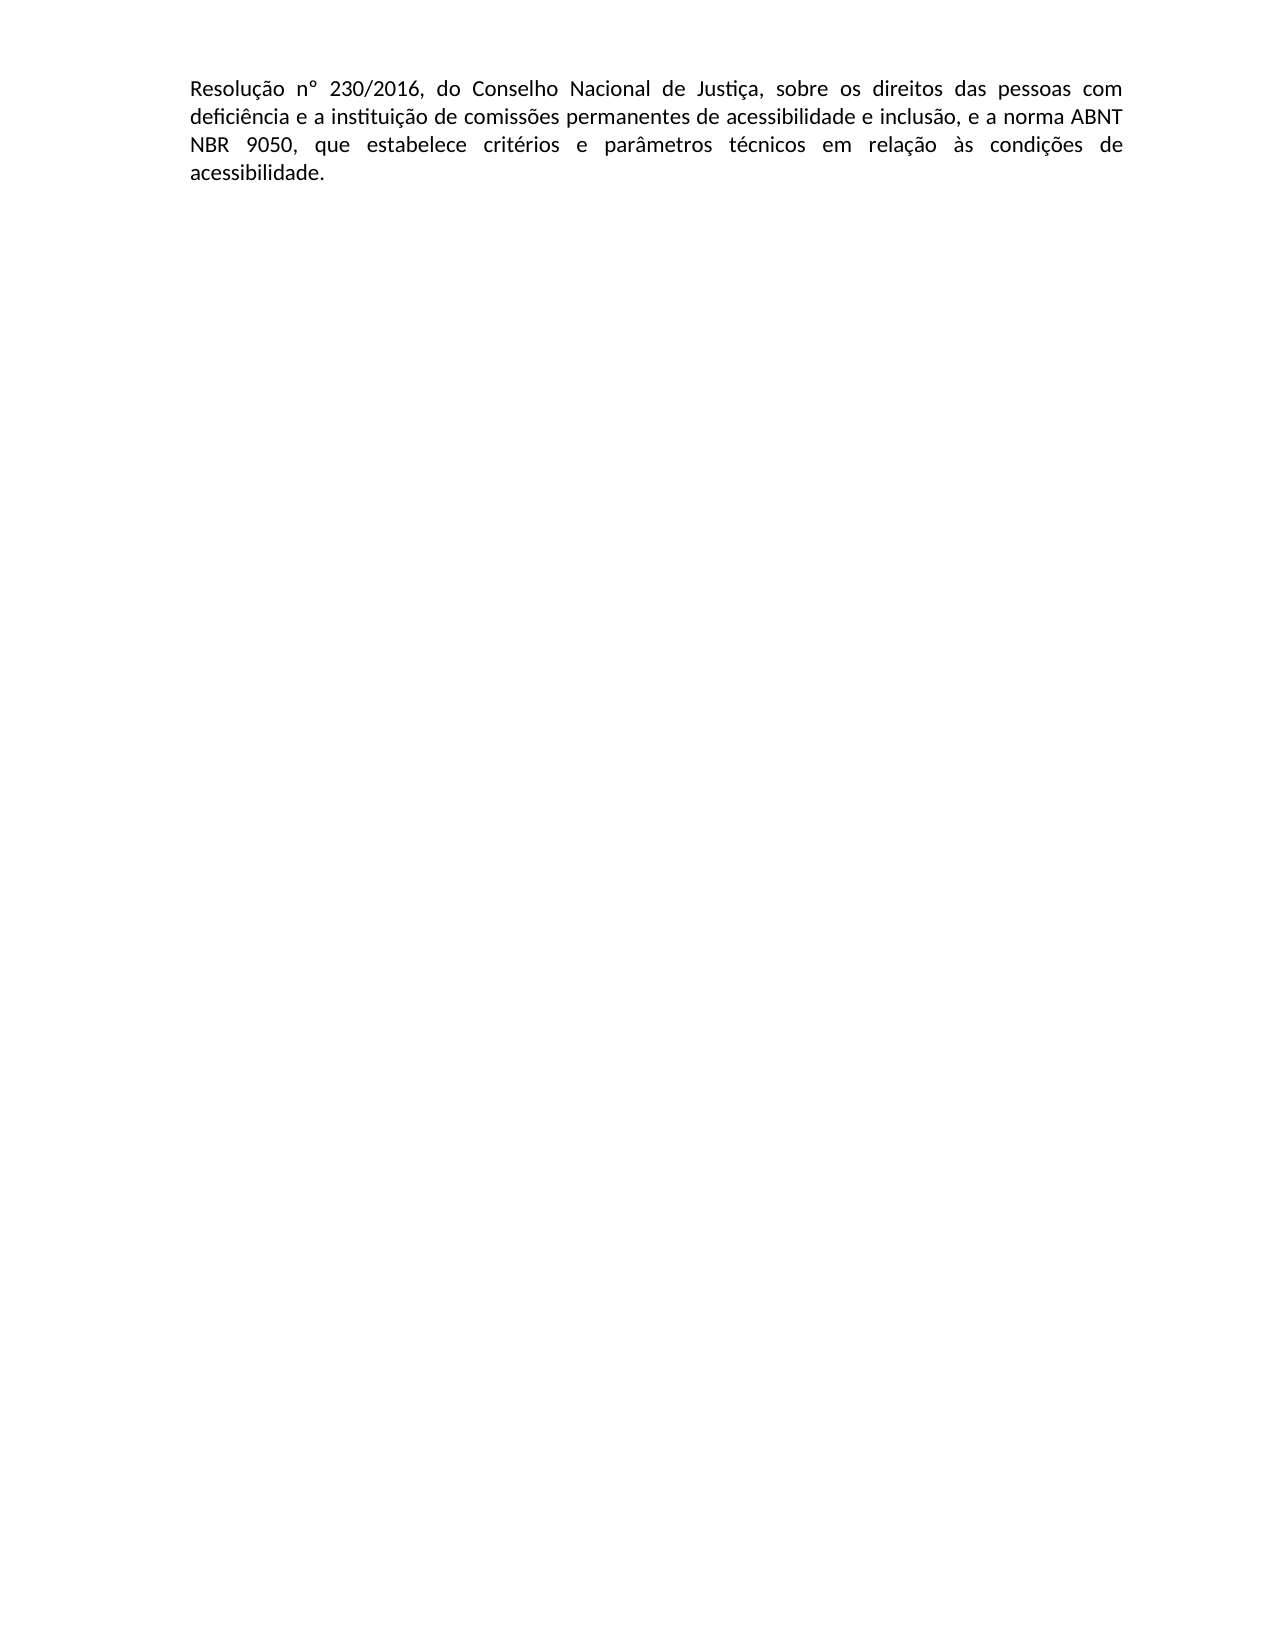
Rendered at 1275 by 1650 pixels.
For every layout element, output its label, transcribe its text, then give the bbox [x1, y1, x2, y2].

text Resolução nº 230/2016, do Conselho Nacional de Justiça, sobre os direitos das pessoas com deficiência e a instituição de comissões permanentes de acessibilidade e inclusão, e a norma ABNT NBR 9050, que estabelece critérios e parâmetros técnicos em relação às condições de acessibilidade. [190, 74, 1124, 186]
